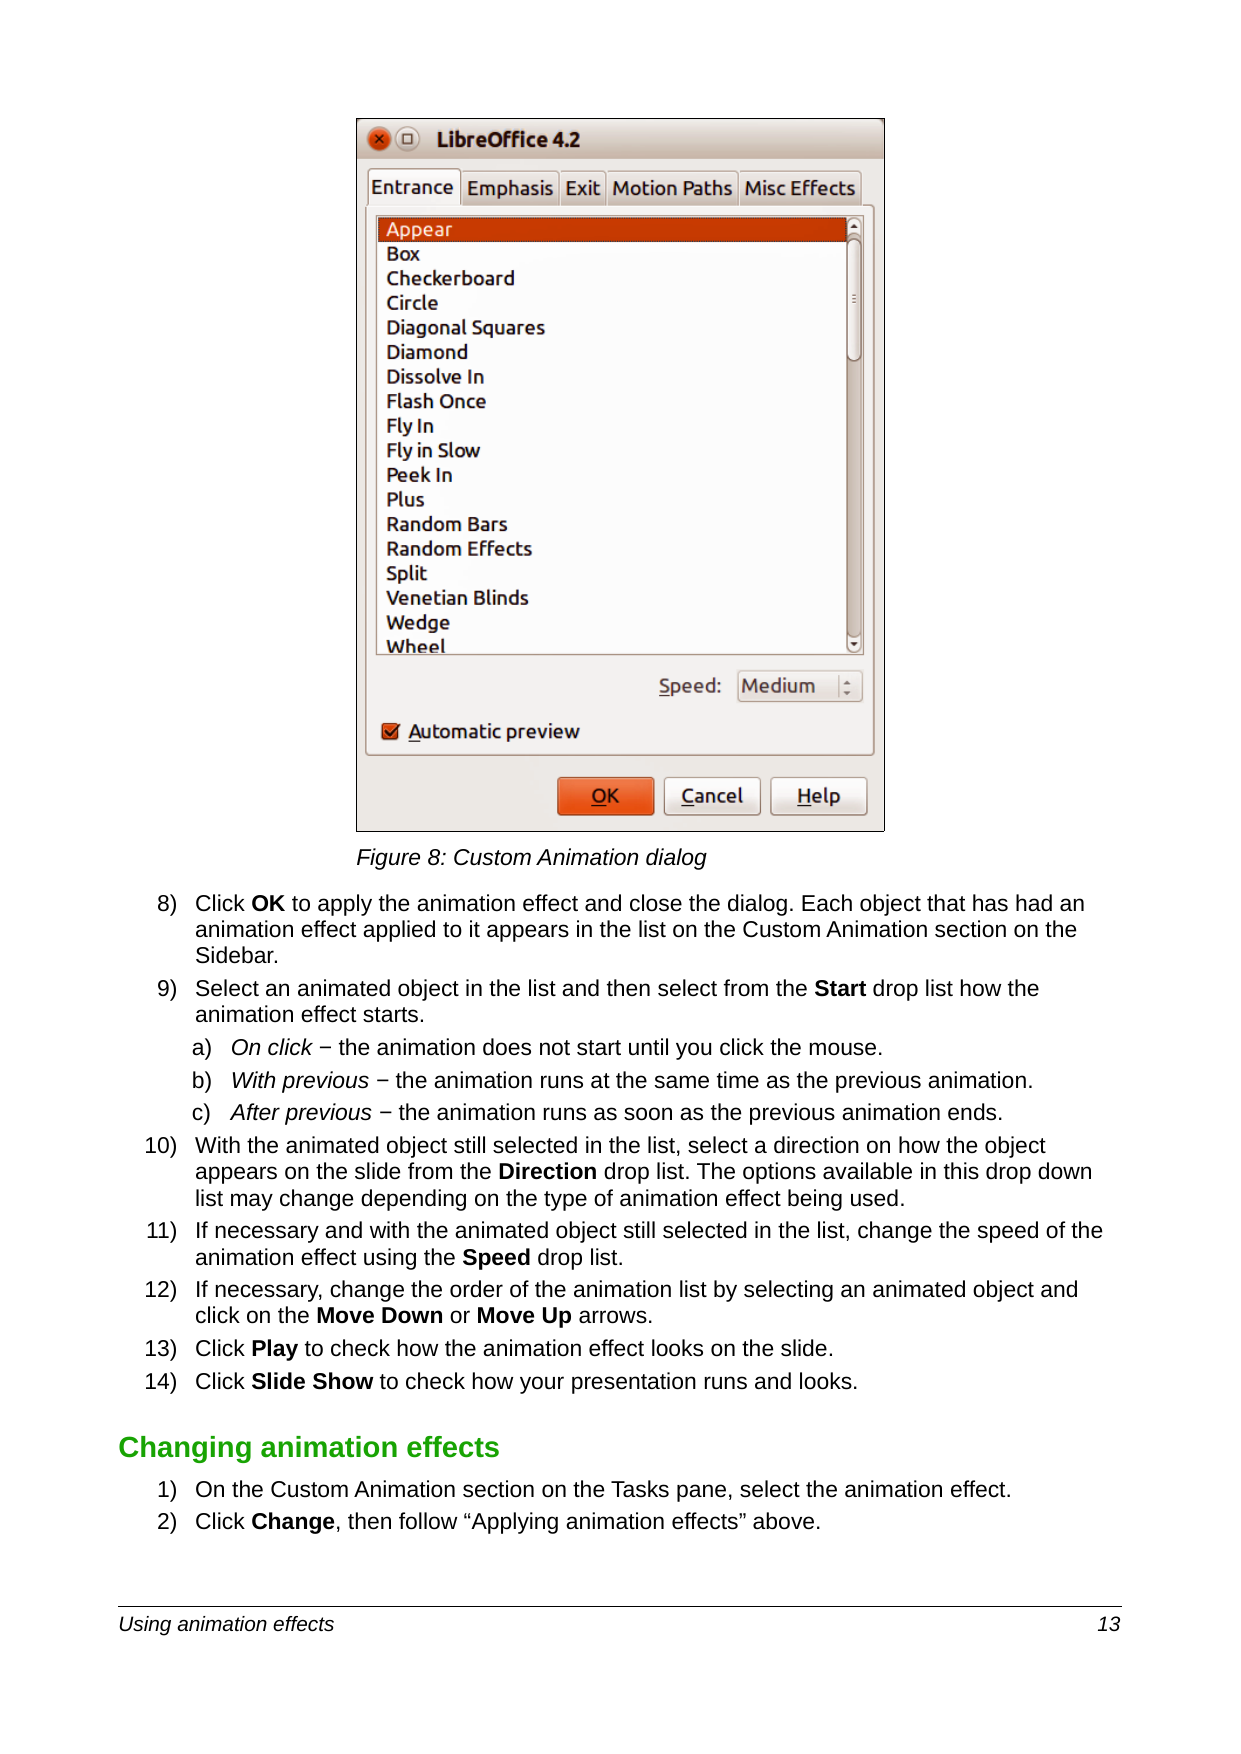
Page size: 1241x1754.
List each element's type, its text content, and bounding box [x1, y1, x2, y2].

text Figure 8: Custom Animation dialog [356, 844, 884, 870]
picture [357, 119, 884, 831]
list Click Play to check how the animation effect looks on the slide. [177, 1335, 1122, 1361]
subtitle Changing animation effects [118, 1429, 1122, 1463]
list Select an animated object in the list and then select from the Start drop list how the animation effect starts. [177, 975, 1122, 1028]
list If necessary and with the animated object still selected in the list, change the speed of the animation effect using the Speed drop list. [177, 1217, 1122, 1270]
list Click Change, then follow “Applying animation effects” above. [177, 1508, 1122, 1534]
list If necessary, change the order of the animation list by selecting an animated object and click on the Move Down or Move Up arrows. [177, 1276, 1122, 1329]
list With the animated object still selected in the list, select a direction on how the object appears on the slide from the Direction drop list. The options available in this drop down list may change depending on the type of animation effect being used. [177, 1132, 1122, 1211]
list Click Slide Show to check how your presentation runs and looks. [177, 1368, 1122, 1394]
list After previous − the animation runs as soon as the previous animation ends. [192, 1099, 1122, 1126]
list On click − the animation does not start until you click the mouse. [192, 1034, 1122, 1060]
list On the Custom Animation section on the Tasks pane, select the animation effect. [177, 1476, 1122, 1502]
list With previous − the animation runs at the same time as the previous animation. [192, 1067, 1122, 1093]
list Click OK to apply the animation effect and close the dialog. Each object that has had an animation effect applied to it appears in the list on the Custom Animation section on the Sidebar. [177, 890, 1122, 969]
